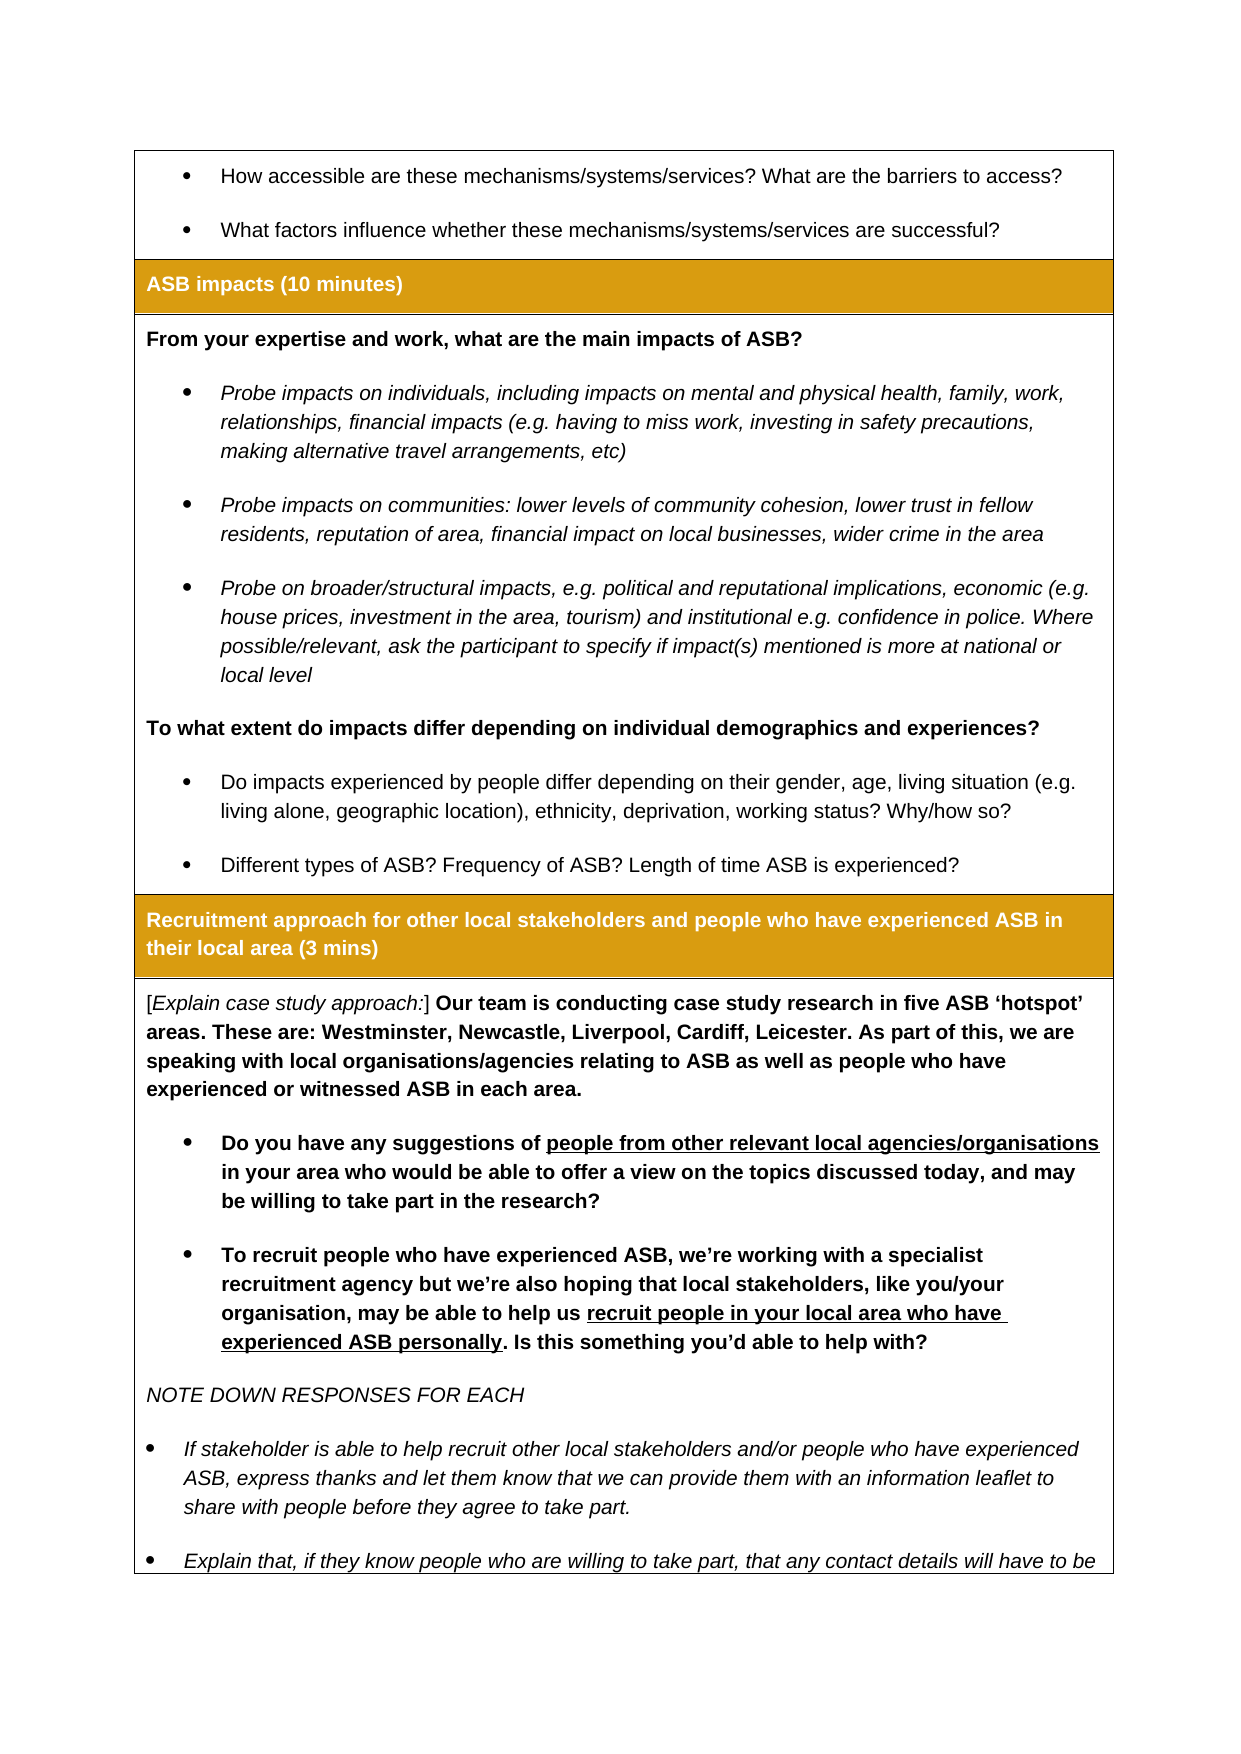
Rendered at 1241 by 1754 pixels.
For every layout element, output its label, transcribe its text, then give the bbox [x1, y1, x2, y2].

table_cell What are the different ways that ASB incidents can be resolved in your area? PROBE AROUND TYPE OF ASB How do you think the response type varies between different organisations/ agencies in your area? (e.g. police, local authority, housing association, other agencies) Does it vary by type of ASB? What informs/determines different organisations/agencies’ response to reports of ASB? What are the thresholds for different types of action, and do these vary? What are the main enablers and barriers that help you/your organisation address ASB incidents? Do you think these are similar to those faced by other organisations/agencies you work with to tackle ASB in [interviewer to reflect geographic remit of stakeholder’s org], or do they differ? To what extent are the views of person who experienced the ASB taken into account in the type of response? In your view, are there any additional resolutions needed? Why? What are the different outcomes from possible resolutions? What constitutes a positive outcome? What hinders the chance for a successful outcome? What proportion of ASB incidents would you say have a successful outcome compared to those reported? PROBE reasons why and if successful outcomes vary by type of ASB In your view, is there anything that needs to happen to improve how ASB incidents are responded to? What? What mechanisms/systems/services, if any, are available to victims who are unhappy with the outcomes of their case? PROBE SPECIFICALLY ON THE COMMUNITY TRIGGER How accessible are these mechanisms/systems/services? What are the barriers to access? What factors influence whether these mechanisms/systems/services are successful? [135, 151, 1113, 259]
table_cell From your expertise and work, what are the main impacts of ASB? Probe impacts on individuals, including impacts on mental and physical health, family, work, relationships, financial impacts (e.g. having to miss work, investing in safety precautions, making alternative travel arrangements, etc) Probe impacts on communities: lower levels of community cohesion, lower trust in fellow residents, reputation of area, financial impact on local businesses, wider crime in the area Probe on broader/structural impacts, e.g. political and reputational implications, economic (e.g. house prices, investment in the area, tourism) and institutional e.g. confidence in police. Where possible/relevant, ask the participant to specify if impact(s) mentioned is more at national or local level To what extent do impacts differ depending on individual demographics and experiences? Do impacts experienced by people differ depending on their gender, age, living situation (e.g. living alone, geographic location), ethnicity, deprivation, working status? Why/how so? Different types of ASB? Frequency of ASB? Length of time ASB is experienced? [135, 315, 1113, 894]
table_cell ASB impacts (10 minutes) [135, 260, 1113, 313]
table_cell Recruitment approach for other local stakeholders and people who have experienced ASB in their local area (3 mins) [135, 895, 1113, 977]
table_cell [Explain case study approach:] Our team is conducting case study research in five ASB ‘hotspot’ areas. These are: Westminster, Newcastle, Liverpool, Cardiff, Leicester. As part of this, we are speaking with local organisations/agencies relating to ASB as well as people who have experienced or witnessed ASB in each area. Do you have any suggestions of people from other relevant local agencies/organisations in your area who would be able to offer a view on the topics discussed today, and may be willing to take part in the research? To recruit people who have experienced ASB, we’re working with a specialist recruitment agency but we’re also hoping that local stakeholders, like you/your organisation, may be able to help us recruit people in your local area who have experienced ASB personally. Is this something you’d able to help with? NOTE DOWN RESPONSES FOR EACH If stakeholder is able to help recruit other local stakeholders and/or people who have experienced ASB, express thanks and let them know that we can provide them with an information leaflet to share with people before they agree to take part. Explain that, if they know people who are willing to take part, that any contact details will have to be [135, 979, 1113, 1573]
